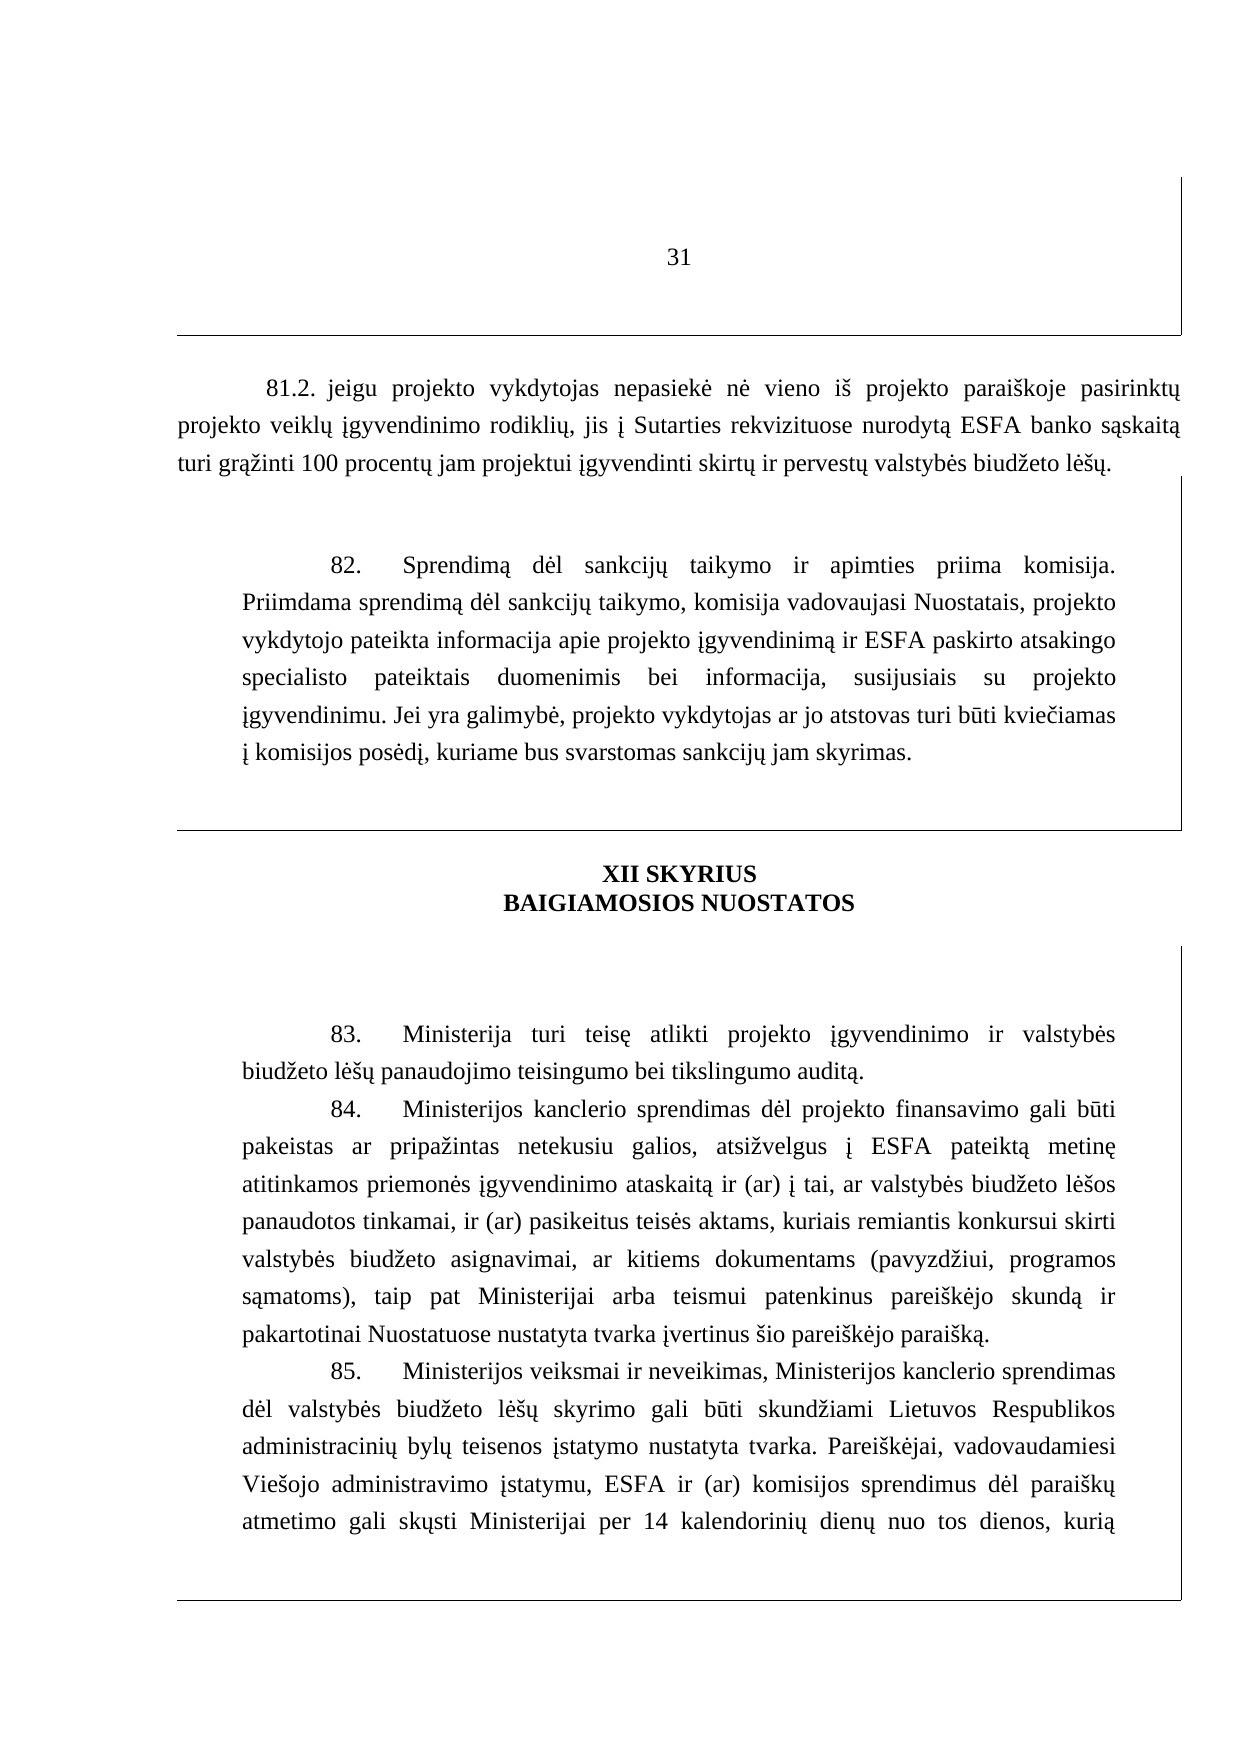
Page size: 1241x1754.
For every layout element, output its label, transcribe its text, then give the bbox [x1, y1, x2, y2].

text 85. Ministerijos veiksmai ir neveikimas, Ministerijos kanclerio sprendimas dėl valstybės biudžeto lėšų skyrimo gali būti skundžiami Lietuvos Respublikos administracinių bylų teisenos įstatymo nustatyta tvarka. Pareiškėjai, vadovaudamiesi Viešojo administravimo įstatymu, ESFA ir (ar) komisijos sprendimus dėl paraiškų atmetimo gali skųsti Ministerijai per 14 kalendorinių dienų nuo tos dienos, kurią [177, 1348, 1181, 1600]
text BAIGIAMOSIOS NUOSTATOS [177, 888, 1181, 917]
text 84. Ministerijos kanclerio sprendimas dėl projekto finansavimo gali būti pakeistas ar pripažintas netekusiu galios, atsižvelgus į ESFA pateiktą metinę atitinkamos priemonės įgyvendinimo ataskaitą ir (ar) į tai, ar valstybės biudžeto lėšos panaudotos tinkamai, ir (ar) pasikeitus teisės aktams, kuriais remiantis konkursui skirti valstybės biudžeto asignavimai, ar kitiems dokumentams (pavyzdžiui, programos sąmatoms), taip pat Ministerijai arba teismui patenkinus pareiškėjo skundą ir pakartotinai Nuostatuose nustatyta tvarka įvertinus šio pareiškėjo paraišką. [177, 1085, 1181, 1348]
text 82. Sprendimą dėl sankcijų taikymo ir apimties priima komisija. Priimdama sprendimą dėl sankcijų taikymo, komisija vadovaujasi Nuostatais, projekto vykdytojo pateikta informacija apie projekto įgyvendinimą ir ESFA paskirto atsakingo specialisto pateiktais duomenimis bei informacija, susijusiais su projekto įgyvendinimu. Jei yra galimybė, projekto vykdytojas ar jo atstovas turi būti kviečiamas į komisijos posėdį, kuriame bus svarstomas sankcijų jam skyrimas. [177, 476, 1181, 830]
text XII SKYRIUS [177, 859, 1181, 888]
text 83. Ministerija turi teisę atlikti projekto įgyvendinimo ir valstybės biudžeto lėšų panaudojimo teisingumo bei tikslingumo auditą. [177, 946, 1181, 1085]
text 81.2. jeigu projekto vykdytojas nepasiekė nė vieno iš projekto paraiškoje pasirinktų projekto veiklų įgyvendinimo rodiklių, jis į Sutarties rekvizituose nurodytą ESFA banko sąskaitą turi grąžinti 100 procentų jam projektui įgyvendinti skirtų ir pervestų valstybės biudžeto lėšų. [177, 364, 1181, 476]
